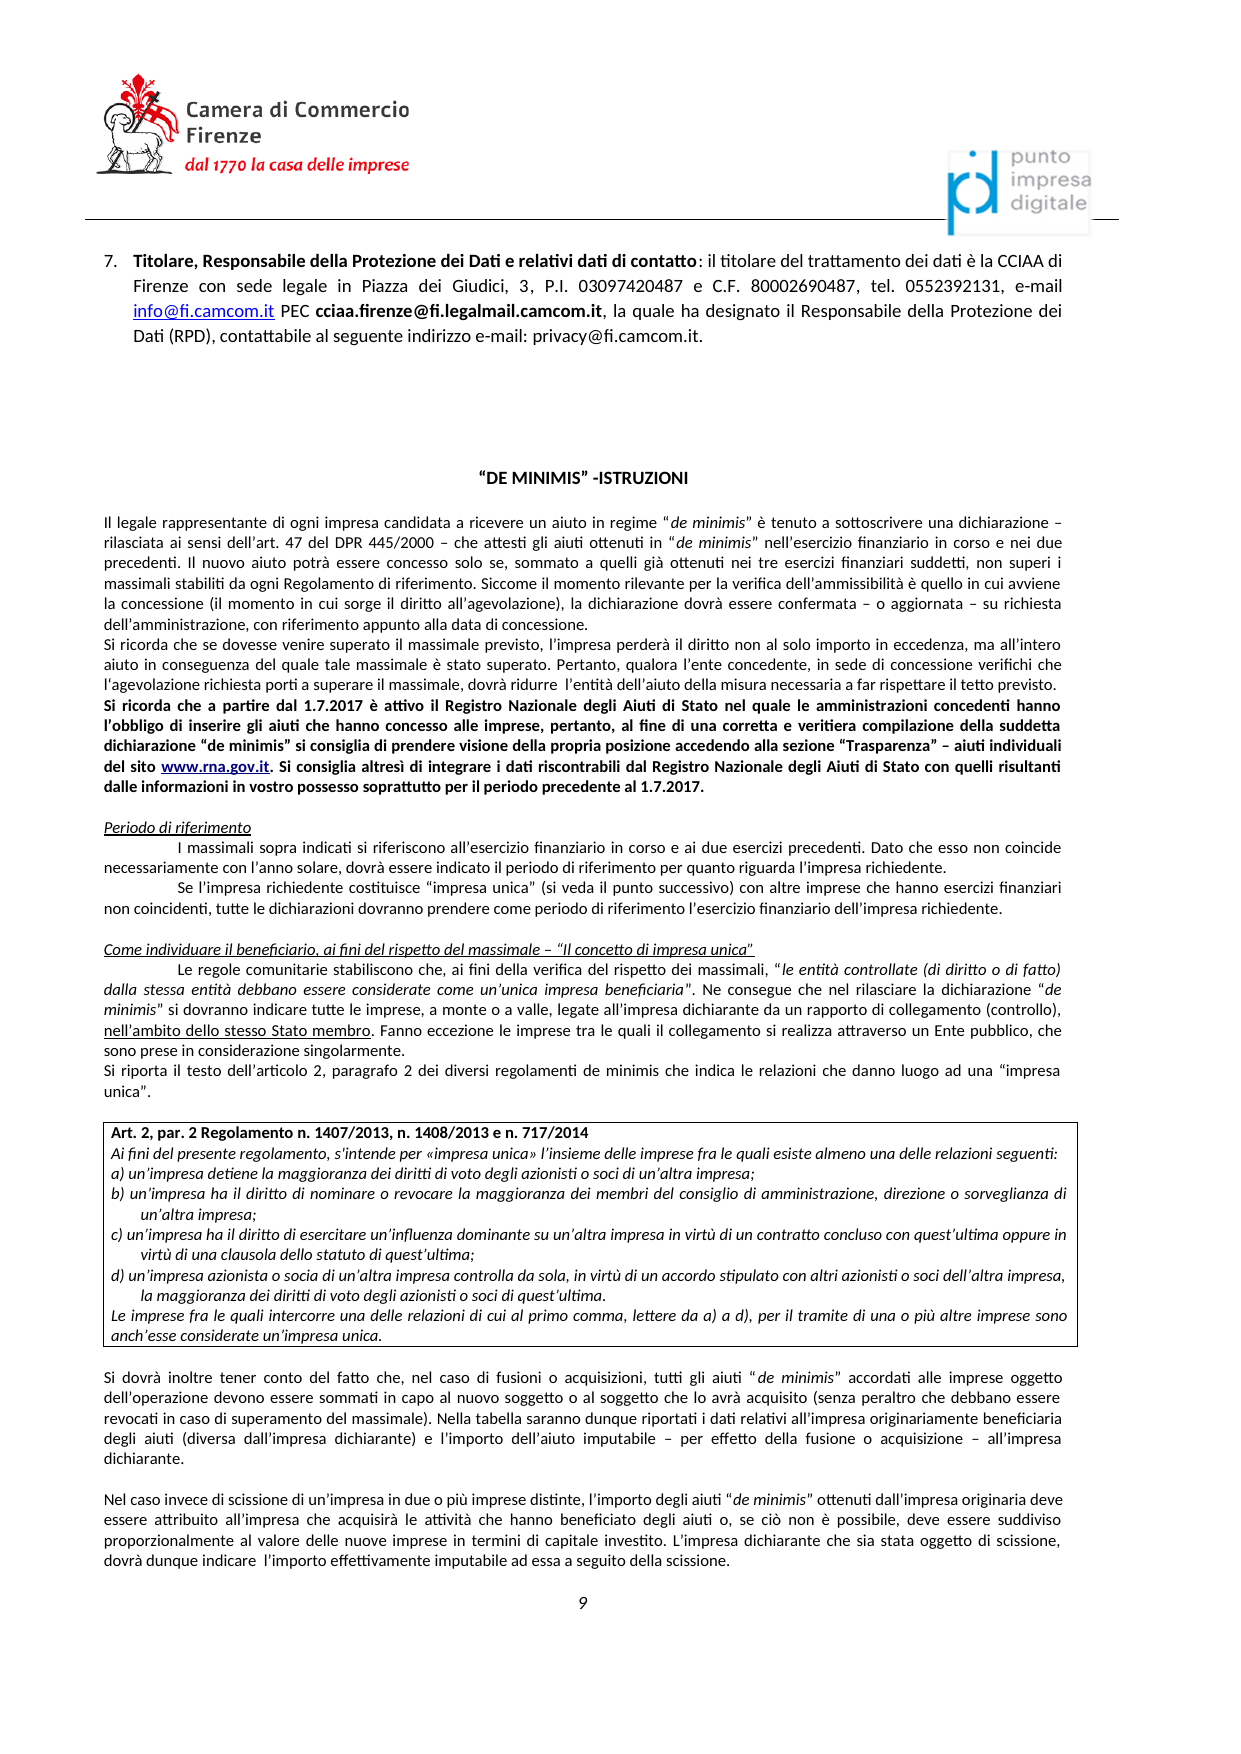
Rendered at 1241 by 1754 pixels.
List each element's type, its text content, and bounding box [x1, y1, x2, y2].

table_header Art. 2, par. 2 Regolamento n. 1407/2013, n. 1408/2013 e n. 717/2014 Ai fini del presente regolamento, s'intende per «impresa unica» l’insieme delle imprese fra le quali esiste almeno una delle relazioni seguenti: a) un’impresa detiene la maggioranza dei diritti di voto degli azionisti o soci di un’altra impresa; b) un’impresa ha il diritto di nominare o revocare la maggioranza dei membri del consiglio di amministrazione, direzione o sorveglianza di un’altra impresa; c) un’impresa ha il diritto di esercitare un’influenza dominante su un’altra impresa in virtù di un contratto concluso con quest’ultima oppure in virtù di una clausola dello statuto di quest’ultima; d) un’impresa azionista o socia di un’altra impresa controlla da sola, in virtù di un accordo stipulato con altri azionisti o soci dell’altra impresa, la maggioranza dei diritti di voto degli azionisti o soci di quest’ultima. Le imprese fra le quali intercorre una delle relazioni di cui al primo comma, lettere da a) a d), per il tramite di una o più altre imprese sono anch’esse considerate un’impresa unica. [104, 1123, 1077, 1346]
text Si dovrà inoltre tener conto del fatto che, nel caso di fusioni o acquisizioni, tutti gli aiuti “de minimis” accordati alle imprese oggetto dell’operazione devono essere sommati in capo al nuovo soggetto o al soggetto che lo avrà acquisito (senza peraltro che debbano essere revocati in caso di superamento del massimale). Nella tabella saranno dunque riportati i dati relativi all’impresa originariamente beneficiaria degli aiuti (diversa dall’impresa dichiarante) e l’importo dell’aiuto imputabile – per effetto della fusione o acquisizione – all’impresa dichiarante. [103, 1367, 1063, 1469]
text Come individuare il beneficiario, ai fini del rispetto del massimale – “Il concetto di impresa unica” [103, 939, 1063, 959]
text Le regole comunitarie stabiliscono che, ai fini della verifica del rispetto dei massimali, “le entità controllate (di diritto o di fatto) dalla stessa entità debbano essere considerate come un’unica impresa beneficiaria”. Ne consegue che nel rilasciare la dichiarazione “de minimis” si dovranno indicare tutte le imprese, a monte o a valle, legate all’impresa dichiarante da un rapporto di collegamento (controllo), nell’ambito dello stesso Stato membro. Fanno eccezione le imprese tra le quali il collegamento si realizza attraverso un Ente pubblico, che sono prese in considerazione singolarmente. [103, 959, 1063, 1061]
text Il legale rappresentante di ogni impresa candidata a ricevere un aiuto in regime “de minimis” è tenuto a sottoscrivere una dichiarazione – rilasciata ai sensi dell’art. 47 del DPR 445/2000 – che attesti gli aiuti ottenuti in “de minimis” nell’esercizio finanziario in corso e nei due precedenti. Il nuovo aiuto potrà essere concesso solo se, sommato a quelli già ottenuti nei tre esercizi finanziari suddetti, non superi i massimali stabiliti da ogni Regolamento di riferimento. Siccome il momento rilevante per la verifica dell’ammissibilità è quello in cui avviene la concessione (il momento in cui sorge il diritto all’agevolazione), la dichiarazione dovrà essere confermata – o aggiornata – su richiesta dell’amministrazione, con riferimento appunto alla data di concessione. [103, 512, 1063, 634]
text Periodo di riferimento [103, 817, 1063, 837]
text Si ricorda che a partire dal 1.7.2017 è attivo il Registro Nazionale degli Aiuti di Stato nel quale le amministrazioni concedenti hanno l’obbligo di inserire gli aiuti che hanno concesso alle imprese, pertanto, al fine di una corretta e veritiera compilazione della suddetta dichiarazione “de minimis” si consiglia di prendere visione della propria posizione accedendo alla sezione “Trasparenza” – aiuti individuali del sito www.rna.gov.it. Si consiglia altresì di integrare i dati riscontrabili dal Registro Nazionale degli Aiuti di Stato con quelli risultanti dalle informazioni in vostro possesso soprattutto per il periodo precedente al 1.7.2017. [103, 695, 1063, 797]
text “DE MINIMIS” -ISTRUZIONI [103, 467, 1063, 489]
text I massimali sopra indicati si riferiscono all’esercizio finanziario in corso e ai due esercizi precedenti. Dato che esso non coincide necessariamente con l’anno solare, dovrà essere indicato il periodo di riferimento per quanto riguarda l’impresa richiedente. [103, 837, 1063, 878]
text 7. Titolare, Responsabile della Protezione dei Dati e relativi dati di contatto: il titolare del trattamento dei dati è la CCIAA di Firenze con sede legale in Piazza dei Giudici, 3, P.I. 03097420487 e C.F. 80002690487, tel. 0552392131, e-mail info@fi.camcom.it PEC cciaa.firenze@fi.legalmail.camcom.it, la quale ha designato il Responsabile della Protezione dei Dati (RPD), contattabile al seguente indirizzo e-mail: privacy@fi.camcom.it. [103, 249, 1063, 348]
text Se l’impresa richiedente costituisce “impresa unica” (si veda il punto successivo) con altre imprese che hanno esercizi finanziari non coincidenti, tutte le dichiarazioni dovranno prendere come periodo di riferimento l’esercizio finanziario dell’impresa richiedente. [103, 878, 1063, 918]
text Nel caso invece di scissione di un’impresa in due o più imprese distinte, l’importo degli aiuti “de minimis” ottenuti dall’impresa originaria deve essere attribuito all’impresa che acquisirà le attività che hanno beneficiato degli aiuti o, se ciò non è possibile, deve essere suddiviso proporzionalmente al valore delle nuove imprese in termini di capitale investito. L’impresa dichiarante che sia stata oggetto di scissione, dovrà dunque indicare l’importo effettivamente imputabile ad essa a seguito della scissione. [103, 1489, 1063, 1571]
text Si riporta il testo dell’articolo 2, paragrafo 2 dei diversi regolamenti de minimis che indica le relazioni che danno luogo ad una “impresa unica”. [103, 1061, 1063, 1101]
text Si ricorda che se dovesse venire superato il massimale previsto, l’impresa perderà il diritto non al solo importo in eccedenza, ma all’intero aiuto in conseguenza del quale tale massimale è stato superato. Pertanto, qualora l’ente concedente, in sede di concessione verifichi che l‘agevolazione richiesta porti a superare il massimale, dovrà ridurre l’entità dell’aiuto della misura necessaria a far rispettare il tetto previsto. [103, 634, 1063, 695]
